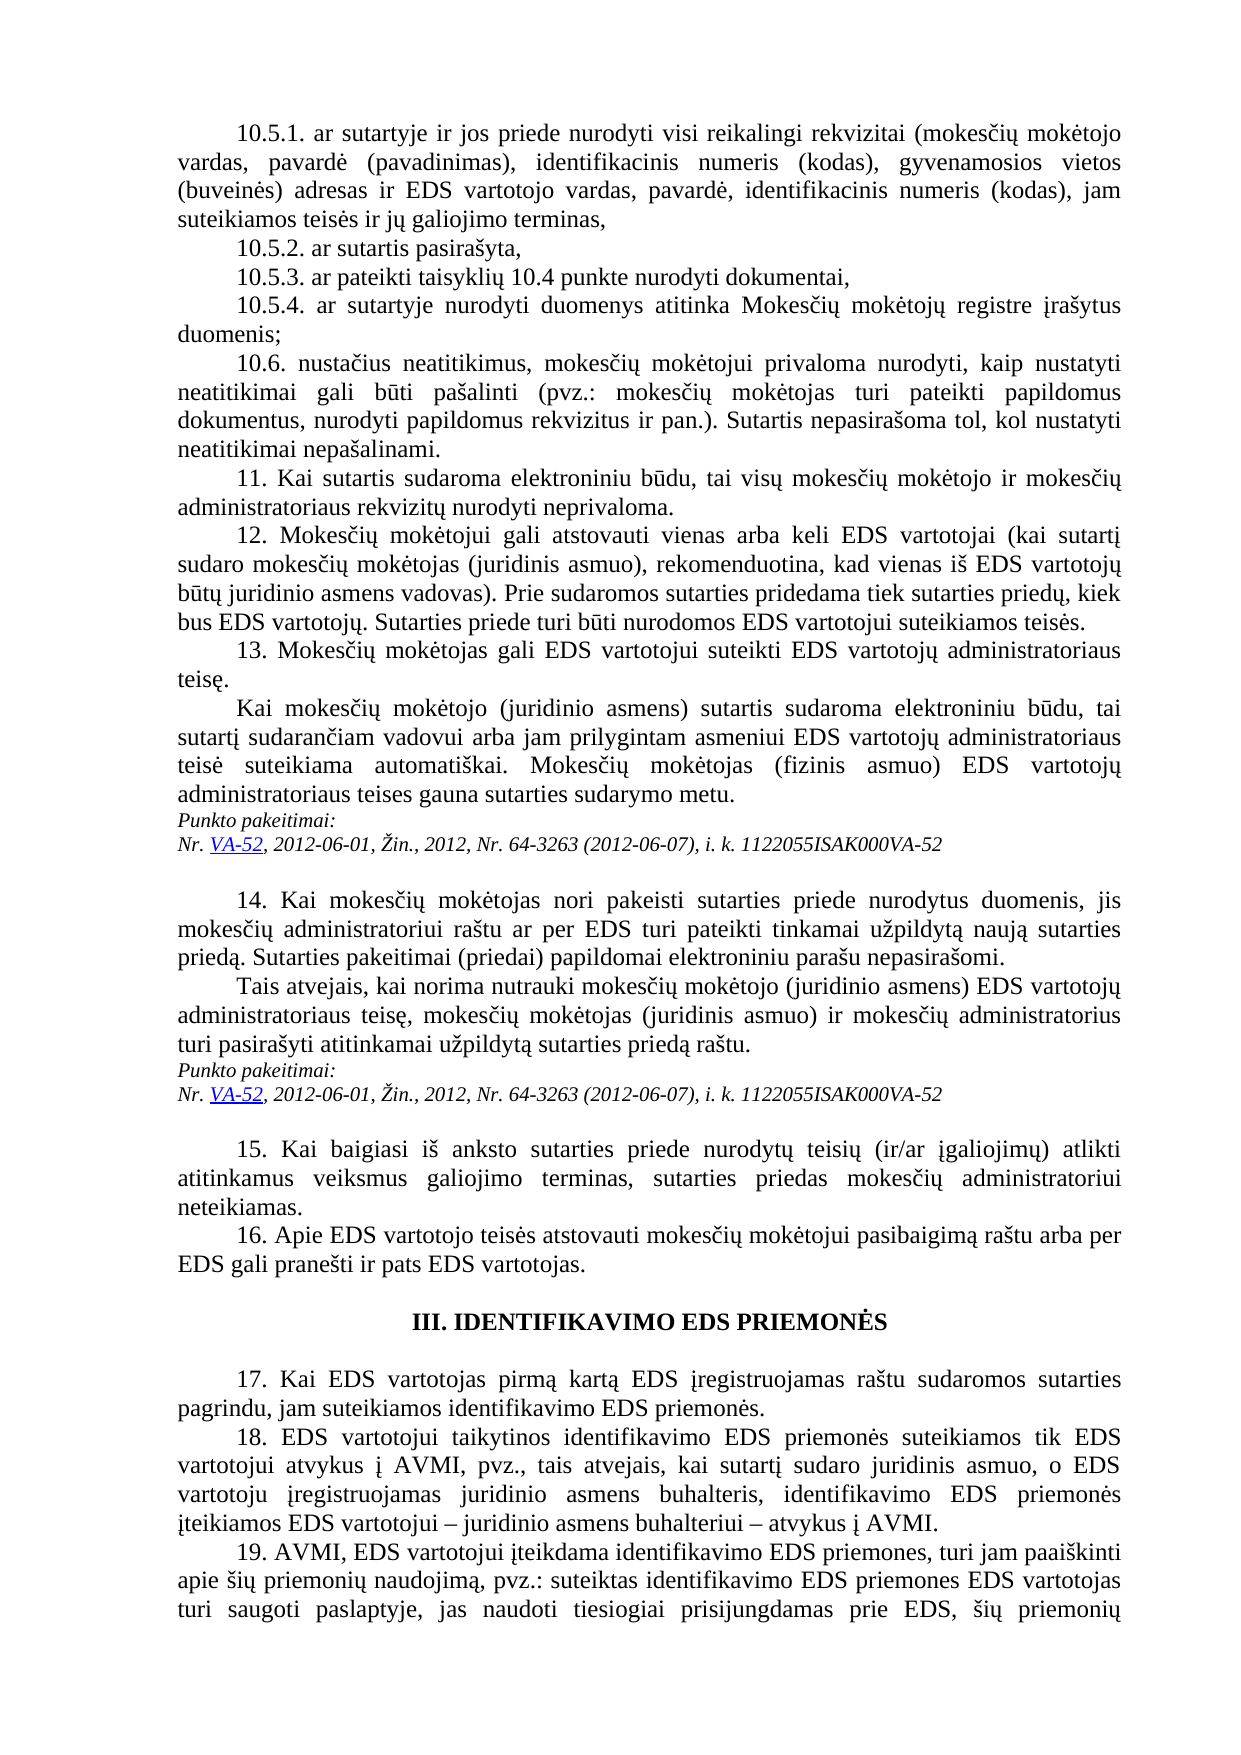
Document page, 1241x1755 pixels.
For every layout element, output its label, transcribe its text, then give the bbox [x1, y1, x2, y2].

text III. IDENTIFIKAVIMO EDS PRIEMONĖS [177, 1307, 1122, 1336]
text Kai mokesčių mokėtojo (juridinio asmens) sutartis sudaroma elektroniniu būdu, tai sutartį sudarančiam vadovui arba jam prilygintam asmeniui EDS vartotojų administratoriaus teisė suteikiama automatiškai. Mokesčių mokėtojas (fizinis asmuo) EDS vartotojų administratoriaus teises gauna sutarties sudarymo metu. [177, 693, 1122, 808]
text 10.5.3. ar pateikti taisyklių 10.4 punkte nurodyti dokumentai, [177, 262, 1122, 291]
text 16. Apie EDS vartotojo teisės atstovauti mokesčių mokėtojui pasibaigimą raštu arba per EDS gali pranešti ir pats EDS vartotojas. [177, 1221, 1122, 1278]
text Nr. VA-52, 2012-06-01, Žin., 2012, Nr. 64-3263 (2012-06-07), i. k. 1122055ISAK000VA-52 [177, 832, 1122, 856]
text 10.6. nustačius neatitikimus, mokesčių mokėtojui privaloma nurodyti, kaip nustatyti neatitikimai gali būti pašalinti (pvz.: mokesčių mokėtojas turi pateikti papildomus dokumentus, nurodyti papildomus rekvizitus ir pan.). Sutartis nepasirašoma tol, kol nustatyti neatitikimai nepašalinami. [177, 348, 1122, 463]
text 10.5.4. ar sutartyje nurodyti duomenys atitinka Mokesčių mokėtojų registre įrašytus duomenis; [177, 291, 1122, 348]
text Punkto pakeitimai: [177, 1057, 1122, 1082]
text 19. AVMI, EDS vartotojui įteikdama identifikavimo EDS priemones, turi jam paaiškinti apie šių priemonių naudojimą, pvz.: suteiktas identifikavimo EDS priemones EDS vartotojas turi saugoti paslaptyje, jas naudoti tiesiogiai prisijungdamas prie EDS, šių priemonių [177, 1537, 1122, 1623]
text Nr. VA-52, 2012-06-01, Žin., 2012, Nr. 64-3263 (2012-06-07), i. k. 1122055ISAK000VA-52 [177, 1082, 1122, 1106]
text 13. Mokesčių mokėtojas gali EDS vartotojui suteikti EDS vartotojų administratoriaus teisę. [177, 636, 1122, 693]
text Punkto pakeitimai: [177, 808, 1122, 832]
text 10.5.2. ar sutartis pasirašyta, [177, 233, 1122, 262]
text 14. Kai mokesčių mokėtojas nori pakeisti sutarties priede nurodytus duomenis, jis mokesčių administratoriui raštu ar per EDS turi pateikti tinkamai užpildytą naują sutarties priedą. Sutarties pakeitimai (priedai) papildomai elektroniniu parašu nepasirašomi. [177, 885, 1122, 971]
text Tais atvejais, kai norima nutrauki mokesčių mokėtojo (juridinio asmens) EDS vartotojų administratoriaus teisę, mokesčių mokėtojas (juridinis asmuo) ir mokesčių administratorius turi pasirašyti atitinkamai užpildytą sutarties priedą raštu. [177, 971, 1122, 1057]
text 17. Kai EDS vartotojas pirmą kartą EDS įregistruojamas raštu sudaromos sutarties pagrindu, jam suteikiamos identifikavimo EDS priemonės. [177, 1364, 1122, 1422]
text 18. EDS vartotojui taikytinos identifikavimo EDS priemonės suteikiamos tik EDS vartotojui atvykus į AVMI, pvz., tais atvejais, kai sutartį sudaro juridinis asmuo, o EDS vartotoju įregistruojamas juridinio asmens buhalteris, identifikavimo EDS priemonės įteikiamos EDS vartotojui – juridinio asmens buhalteriui – atvykus į AVMI. [177, 1422, 1122, 1537]
text 15. Kai baigiasi iš anksto sutarties priede nurodytų teisių (ir/ar įgaliojimų) atlikti atitinkamus veiksmus galiojimo terminas, sutarties priedas mokesčių administratoriui neteikiamas. [177, 1134, 1122, 1221]
text 10.5.1. ar sutartyje ir jos priede nurodyti visi reikalingi rekvizitai (mokesčių mokėtojo vardas, pavardė (pavadinimas), identifikacinis numeris (kodas), gyvenamosios vietos (buveinės) adresas ir EDS vartotojo vardas, pavardė, identifikacinis numeris (kodas), jam suteikiamos teisės ir jų galiojimo terminas, [177, 118, 1122, 233]
text 12. Mokesčių mokėtojui gali atstovauti vienas arba keli EDS vartotojai (kai sutartį sudaro mokesčių mokėtojas (juridinis asmuo), rekomenduotina, kad vienas iš EDS vartotojų būtų juridinio asmens vadovas). Prie sudaromos sutarties pridedama tiek sutarties priedų, kiek bus EDS vartotojų. Sutarties priede turi būti nurodomos EDS vartotojui suteikiamos teisės. [177, 521, 1122, 636]
text 11. Kai sutartis sudaroma elektroniniu būdu, tai visų mokesčių mokėtojo ir mokesčių administratoriaus rekvizitų nurodyti neprivaloma. [177, 463, 1122, 521]
